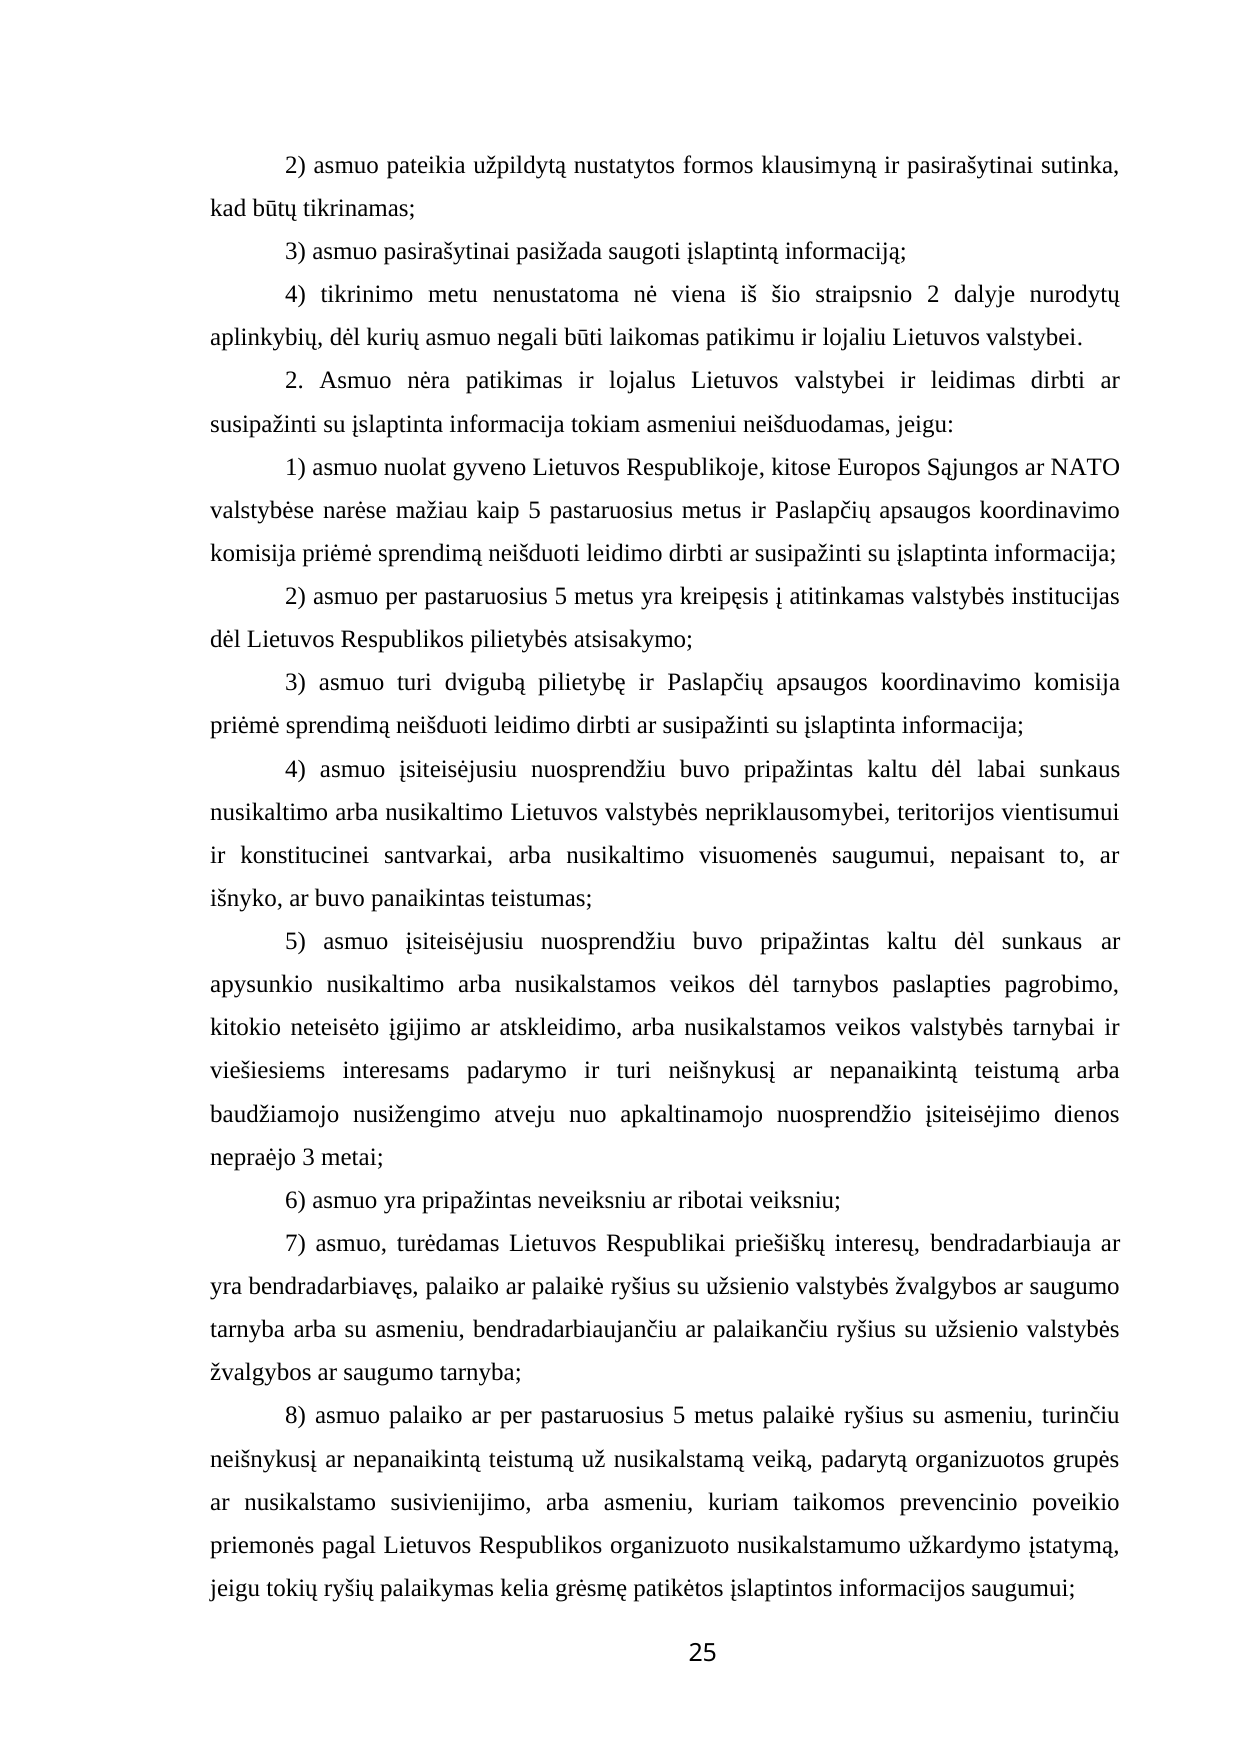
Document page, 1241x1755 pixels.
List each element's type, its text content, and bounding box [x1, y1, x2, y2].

text 2) asmuo pateikia užpildytą nustatytos formos klausimyną ir pasirašytinai sutinka, kad būtų tikrinamas; [210, 150, 1120, 222]
text 8) asmuo palaiko ar per pastaruosius 5 metus palaikė ryšius su asmeniu, turinčiu neišnykusį ar nepanaikintą teistumą už nusikalstamą veiką, padarytą organizuotos grupės ar nusikalstamo susivienijimo, arba asmeniu, kuriam taikomos prevencinio poveikio priemonės pagal Lietuvos Respublikos organizuoto nusikalstamumo užkardymo įstatymą, jeigu tokių ryšių palaikymas kelia grėsmę patikėtos įslaptintos informacijos saugumui; [210, 1401, 1120, 1602]
text 4) tikrinimo metu nenustatoma nė viena iš šio straipsnio 2 dalyje nurodytų aplinkybių, dėl kurių asmuo negali būti laikomas patikimu ir lojaliu Lietuvos valstybei. [210, 279, 1120, 351]
text 2) asmuo per pastaruosius 5 metus yra kreipęsis į atitinkamas valstybės institucijas dėl Lietuvos Respublikos pilietybės atsisakymo; [210, 581, 1120, 653]
text 1) asmuo nuolat gyveno Lietuvos Respublikoje, kitose Europos Sąjungos ar NATO valstybėse narėse mažiau kaip 5 pastaruosius metus ir Paslapčių apsaugos koordinavimo komisija priėmė sprendimą neišduoti leidimo dirbti ar susipažinti su įslaptinta informacija; [210, 452, 1120, 567]
text 3) asmuo pasirašytinai pasižada saugoti įslaptintą informaciją; [210, 236, 1120, 265]
text 5) asmuo įsiteisėjusiu nuosprendžiu buvo pripažintas kaltu dėl sunkaus ar apysunkio nusikaltimo arba nusikalstamos veikos dėl tarnybos paslapties pagrobimo, kitokio neteisėto įgijimo ar atskleidimo, arba nusikalstamos veikos valstybės tarnybai ir viešiesiems interesams padarymo ir turi neišnykusį ar nepanaikintą teistumą arba baudžiamojo nusižengimo atveju nuo apkaltinamojo nuosprendžio įsiteisėjimo dienos nepraėjo 3 metai; [210, 926, 1120, 1171]
text 7) asmuo, turėdamas Lietuvos Respublikai priešiškų interesų, bendradarbiauja ar yra bendradarbiavęs, palaiko ar palaikė ryšius su užsienio valstybės žvalgybos ar saugumo tarnyba arba su asmeniu, bendradarbiaujančiu ar palaikančiu ryšius su užsienio valstybės žvalgybos ar saugumo tarnyba; [210, 1228, 1120, 1386]
text 3) asmuo turi dvigubą pilietybę ir Paslapčių apsaugos koordinavimo komisija priėmė sprendimą neišduoti leidimo dirbti ar susipažinti su įslaptinta informacija; [210, 667, 1120, 739]
text 6) asmuo yra pripažintas neveiksniu ar ribotai veiksniu; [210, 1185, 1120, 1214]
text 4) asmuo įsiteisėjusiu nuosprendžiu buvo pripažintas kaltu dėl labai sunkaus nusikaltimo arba nusikaltimo Lietuvos valstybės nepriklausomybei, teritorijos vientisumui ir konstitucinei santvarkai, arba nusikaltimo visuomenės saugumui, nepaisant to, ar išnyko, ar buvo panaikintas teistumas; [210, 754, 1120, 912]
text 2. Asmuo nėra patikimas ir lojalus Lietuvos valstybei ir leidimas dirbti ar susipažinti su įslaptinta informacija tokiam asmeniui neišduodamas, jeigu: [210, 366, 1120, 437]
